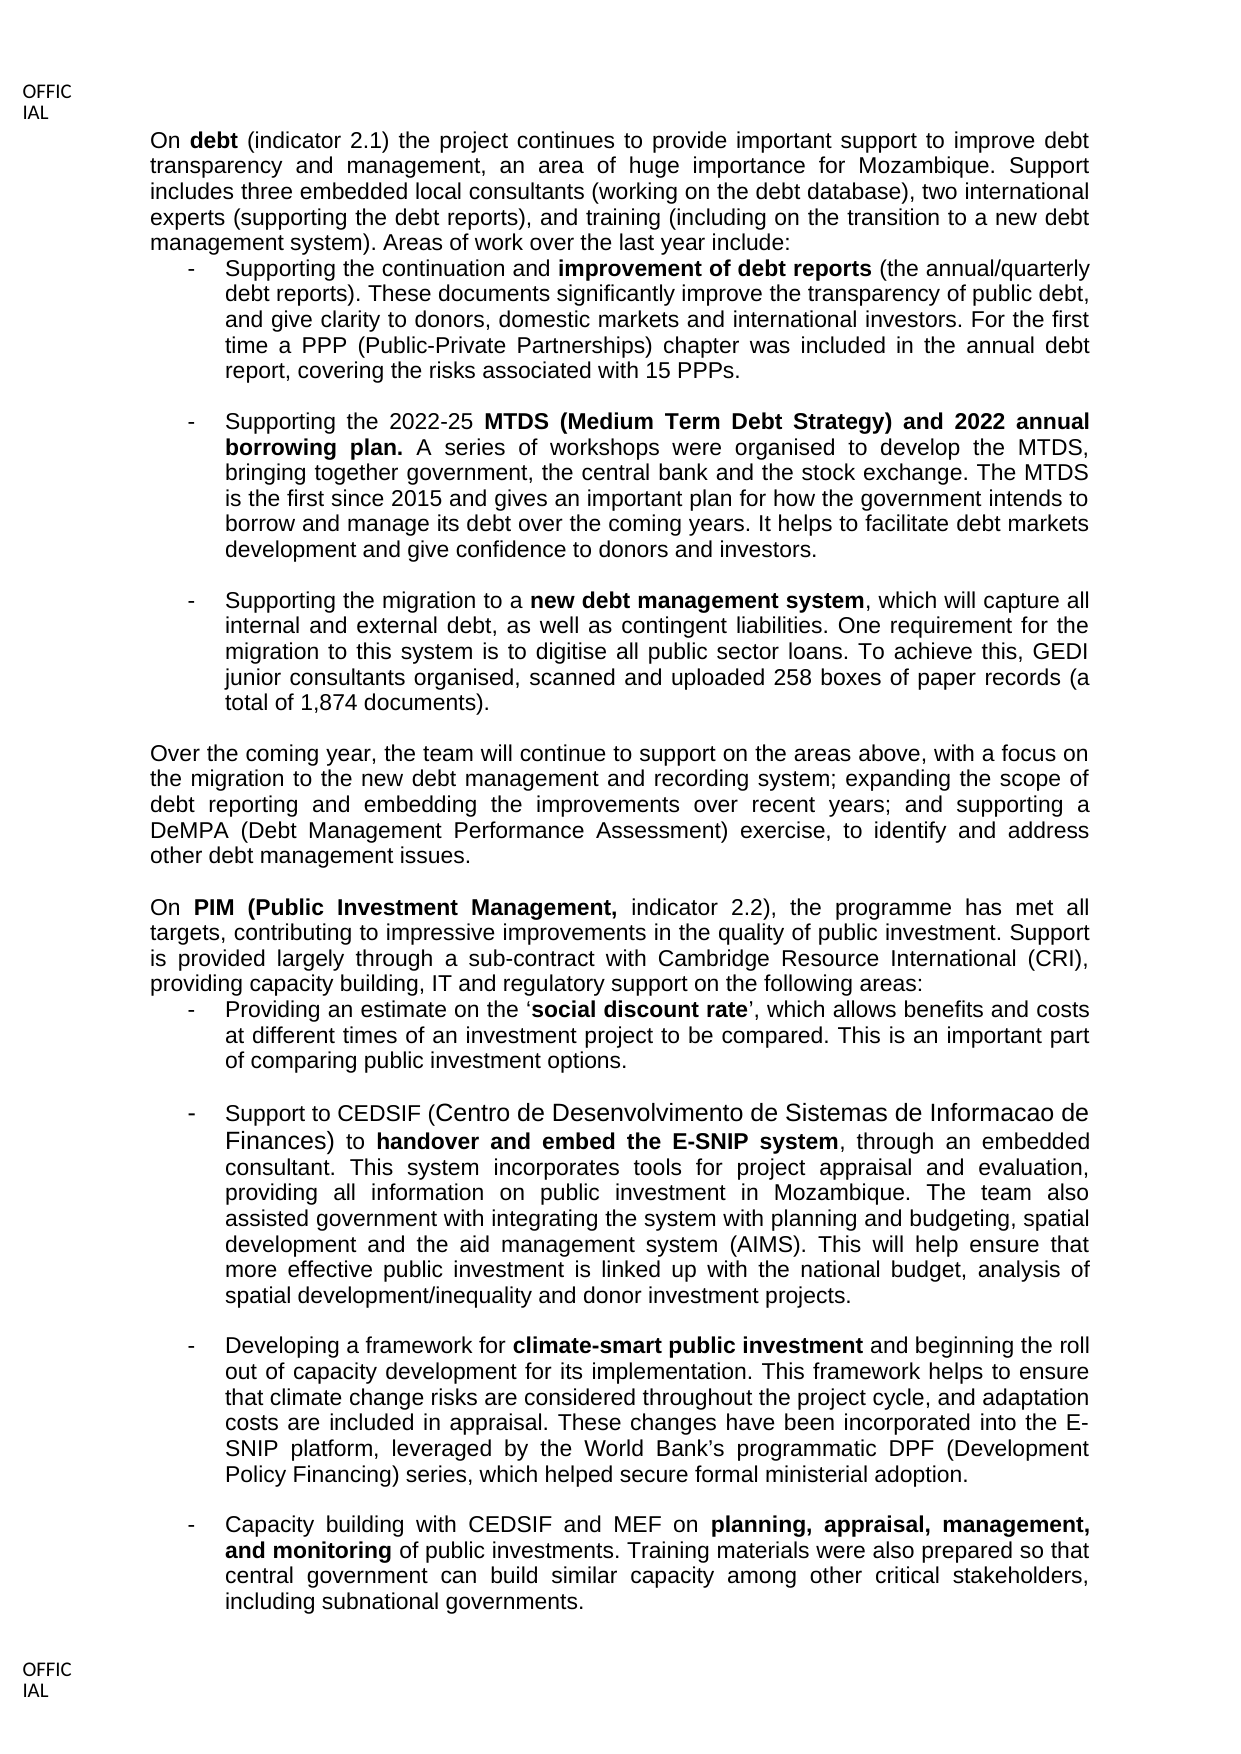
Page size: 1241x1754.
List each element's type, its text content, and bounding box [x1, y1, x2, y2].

list Supporting the migration to a new debt management system, which will capture all internal and external debt, as well as contingent liabilities. One requirement for the migration to this system is to digitise all public sector loans. To achieve this, GEDI junior consultants organised, scanned and uploaded 258 boxes of paper records (a total of 1,874 documents). [187, 587, 1090, 715]
list Supporting the 2022-25 MTDS (Medium Term Debt Strategy) and 2022 annual borrowing plan. A series of workshops were organised to develop the MTDS, bringing together government, the central bank and the stock exchange. The MTDS is the first since 2015 and gives an important plan for how the government intends to borrow and manage its debt over the coming years. It helps to facilitate debt markets development and give confidence to donors and investors. [187, 408, 1090, 562]
list Supporting the continuation and improvement of debt reports (the annual/quarterly debt reports). These documents significantly improve the transparency of public debt, and give clarity to donors, domestic markets and international investors. For the first time a PPP (Public-Private Partnerships) chapter was included in the annual debt report, covering the risks associated with 15 PPPs. [187, 255, 1090, 383]
list Developing a framework for climate-smart public investment and beginning the roll out of capacity development for its implementation. This framework helps to ensure that climate change risks are considered throughout the project cycle, and adaptation costs are included in appraisal. These changes have been incorporated into the E-SNIP platform, leveraged by the World Bank’s programmatic DPF (Development Policy Financing) series, which helped secure formal ministerial adoption. [187, 1333, 1090, 1487]
text On PIM (Public Investment Management, indicator 2.2), the programme has met all targets, contributing to impressive improvements in the quality of public investment. Support is provided largely through a sub-contract with Cambridge Resource International (CRI), providing capacity building, IT and regulatory support on the following areas: [150, 894, 1090, 997]
list Capacity building with CEDSIF and MEF on planning, appraisal, management, and monitoring of public investments. Training materials were also prepared so that central government can build similar capacity among other critical stakeholders, including subnational governments. [187, 1512, 1090, 1614]
list Providing an estimate on the ‘social discount rate’, which allows benefits and costs at different times of an investment project to be compared. This is an important part of comparing public investment options. [187, 997, 1090, 1073]
text On debt (indicator 2.1) the project continues to provide important support to improve debt transparency and management, an area of huge importance for Mozambique. Support includes three embedded local consultants (working on the debt database), two international experts (supporting the debt reports), and training (including on the transition to a new debt management system). Areas of work over the last year include: [150, 127, 1090, 255]
text Over the coming year, the team will continue to support on the areas above, with a focus on the migration to the new debt management and recording system; expanding the scope of debt reporting and embedding the improvements over recent years; and supporting a DeMPA (Debt Management Performance Assessment) exercise, to identify and address other debt management issues. [150, 740, 1090, 868]
list Support to CEDSIF (Centro de Desenvolvimento de Sistemas de Informacao de Finances) to handover and embed the E-SNIP system, through an embedded consultant. This system incorporates tools for project appraisal and evaluation, providing all information on public investment in Mozambique. The team also assisted government with integrating the system with planning and budgeting, spatial development and the aid management system (AIMS). This will help ensure that more effective public investment is linked up with the national budget, analysis of spatial development/inequality and donor investment projects. [187, 1098, 1090, 1308]
